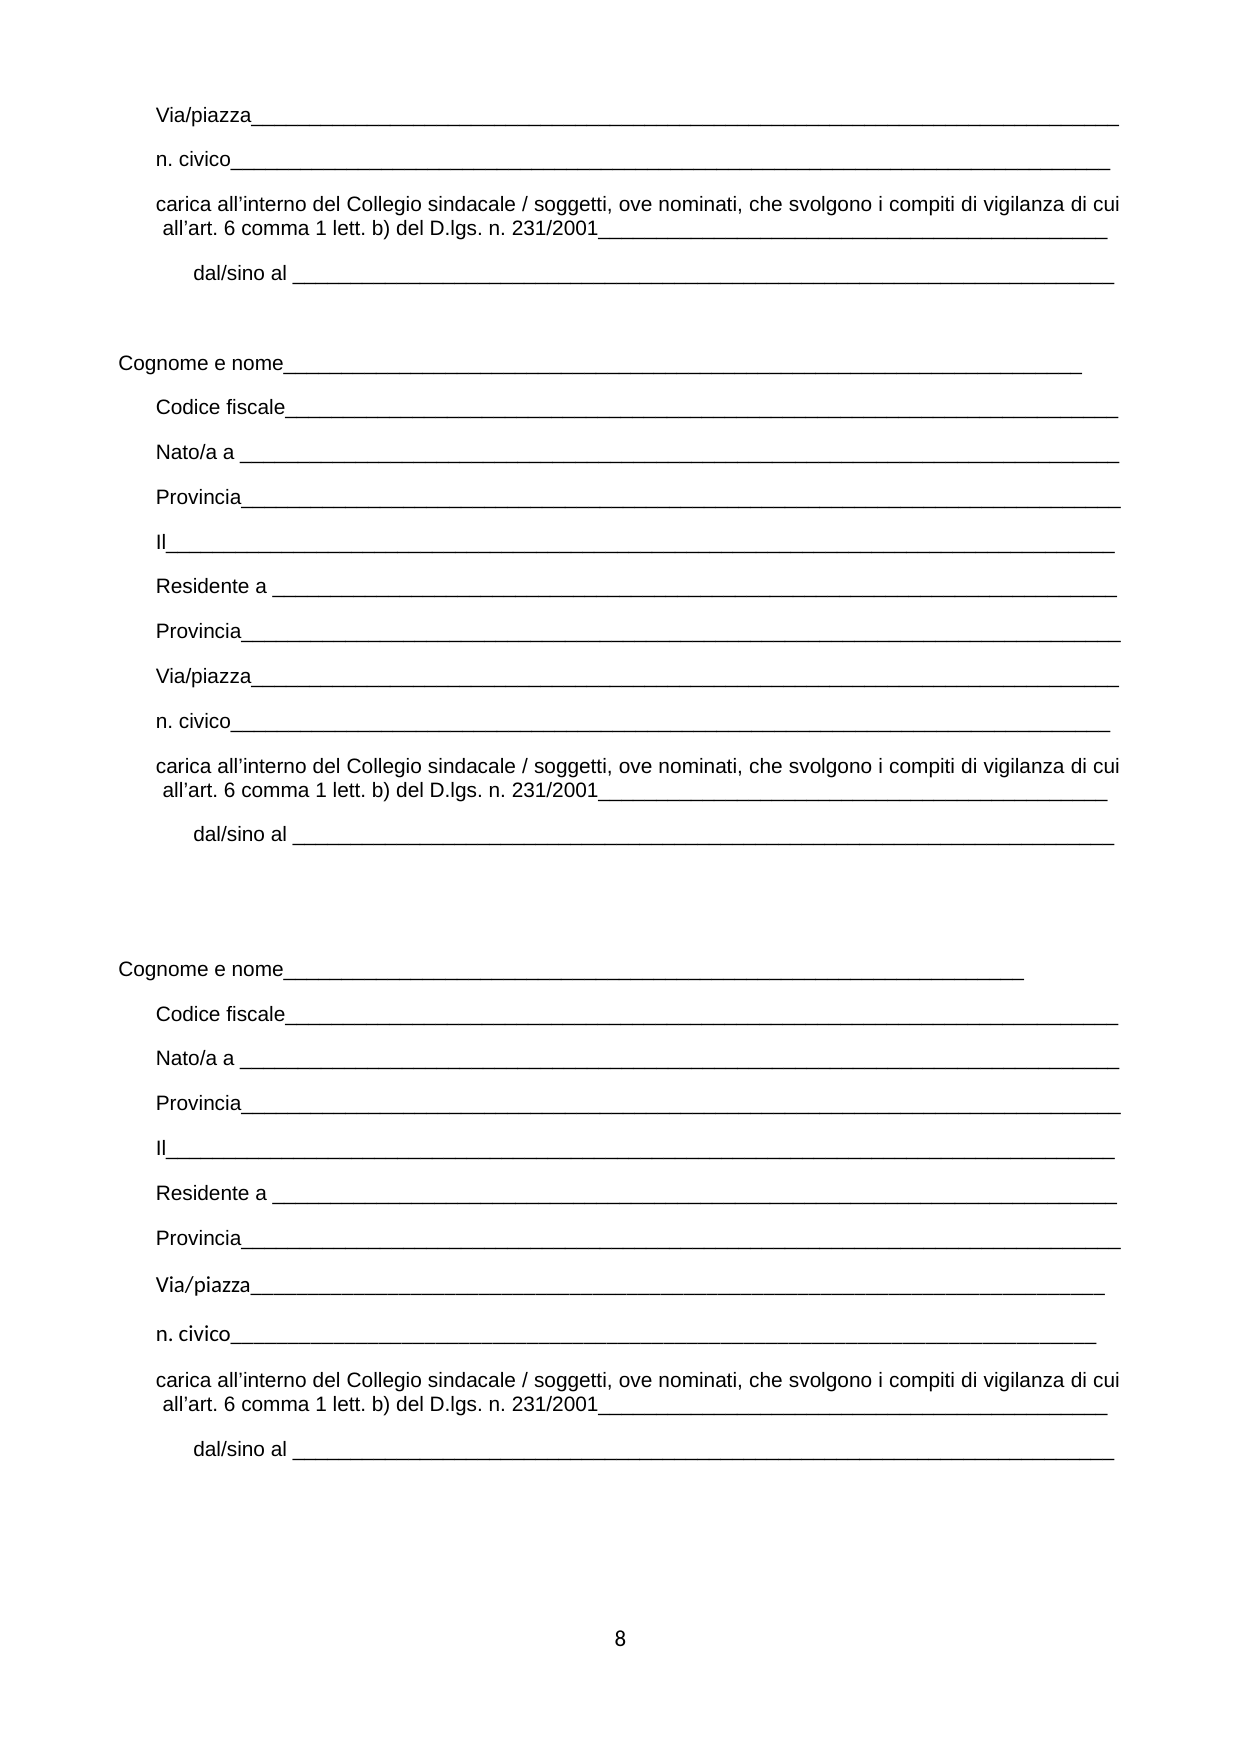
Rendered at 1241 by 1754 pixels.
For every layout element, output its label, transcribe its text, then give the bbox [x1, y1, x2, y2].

text n. civico____________________________________________________________________________ [118, 1319, 1122, 1347]
text Codice fiscale________________________________________________________________________ [118, 395, 1122, 419]
text Via/piazza___________________________________________________________________________ [118, 102, 1122, 126]
text Provincia____________________________________________________________________________ [118, 485, 1122, 509]
text Provincia____________________________________________________________________________ [118, 619, 1122, 643]
text dal/sino al _______________________________________________________________________ [193, 1437, 1122, 1461]
text Il__________________________________________________________________________________ [118, 529, 1122, 553]
text n. civico____________________________________________________________________________ [118, 147, 1122, 171]
text carica all’interno del Collegio sindacale / soggetti, ove nominati, che svolgono i compiti di vigilanza di cui all’art. 6 comma 1 lett. b) del D.lgs. n. 231/2001____________________________________________ [156, 192, 1122, 240]
list Cognome e nome________________________________________________________________ [0, 957, 1122, 981]
text Residente a _________________________________________________________________________ [118, 1181, 1122, 1204]
text Via/piazza___________________________________________________________________________ [118, 664, 1122, 688]
text Via/piazza___________________________________________________________________________ [118, 1270, 1122, 1298]
text Codice fiscale________________________________________________________________________ [118, 1001, 1122, 1025]
text carica all’interno del Collegio sindacale / soggetti, ove nominati, che svolgono i compiti di vigilanza di cui all’art. 6 comma 1 lett. b) del D.lgs. n. 231/2001____________________________________________ [156, 1368, 1122, 1416]
text Nato/a a ____________________________________________________________________________ [118, 1046, 1122, 1070]
list Cognome e nome_____________________________________________________________________ [0, 350, 1122, 374]
text n. civico____________________________________________________________________________ [118, 709, 1122, 733]
text Provincia____________________________________________________________________________ [118, 1225, 1122, 1249]
text Residente a _________________________________________________________________________ [118, 574, 1122, 598]
text Il__________________________________________________________________________________ [118, 1136, 1122, 1160]
text dal/sino al _______________________________________________________________________ [193, 261, 1122, 285]
text carica all’interno del Collegio sindacale / soggetti, ove nominati, che svolgono i compiti di vigilanza di cui all’art. 6 comma 1 lett. b) del D.lgs. n. 231/2001____________________________________________ [156, 753, 1122, 801]
text dal/sino al _______________________________________________________________________ [193, 822, 1122, 846]
text Nato/a a ____________________________________________________________________________ [118, 440, 1122, 464]
text Provincia____________________________________________________________________________ [118, 1091, 1122, 1115]
